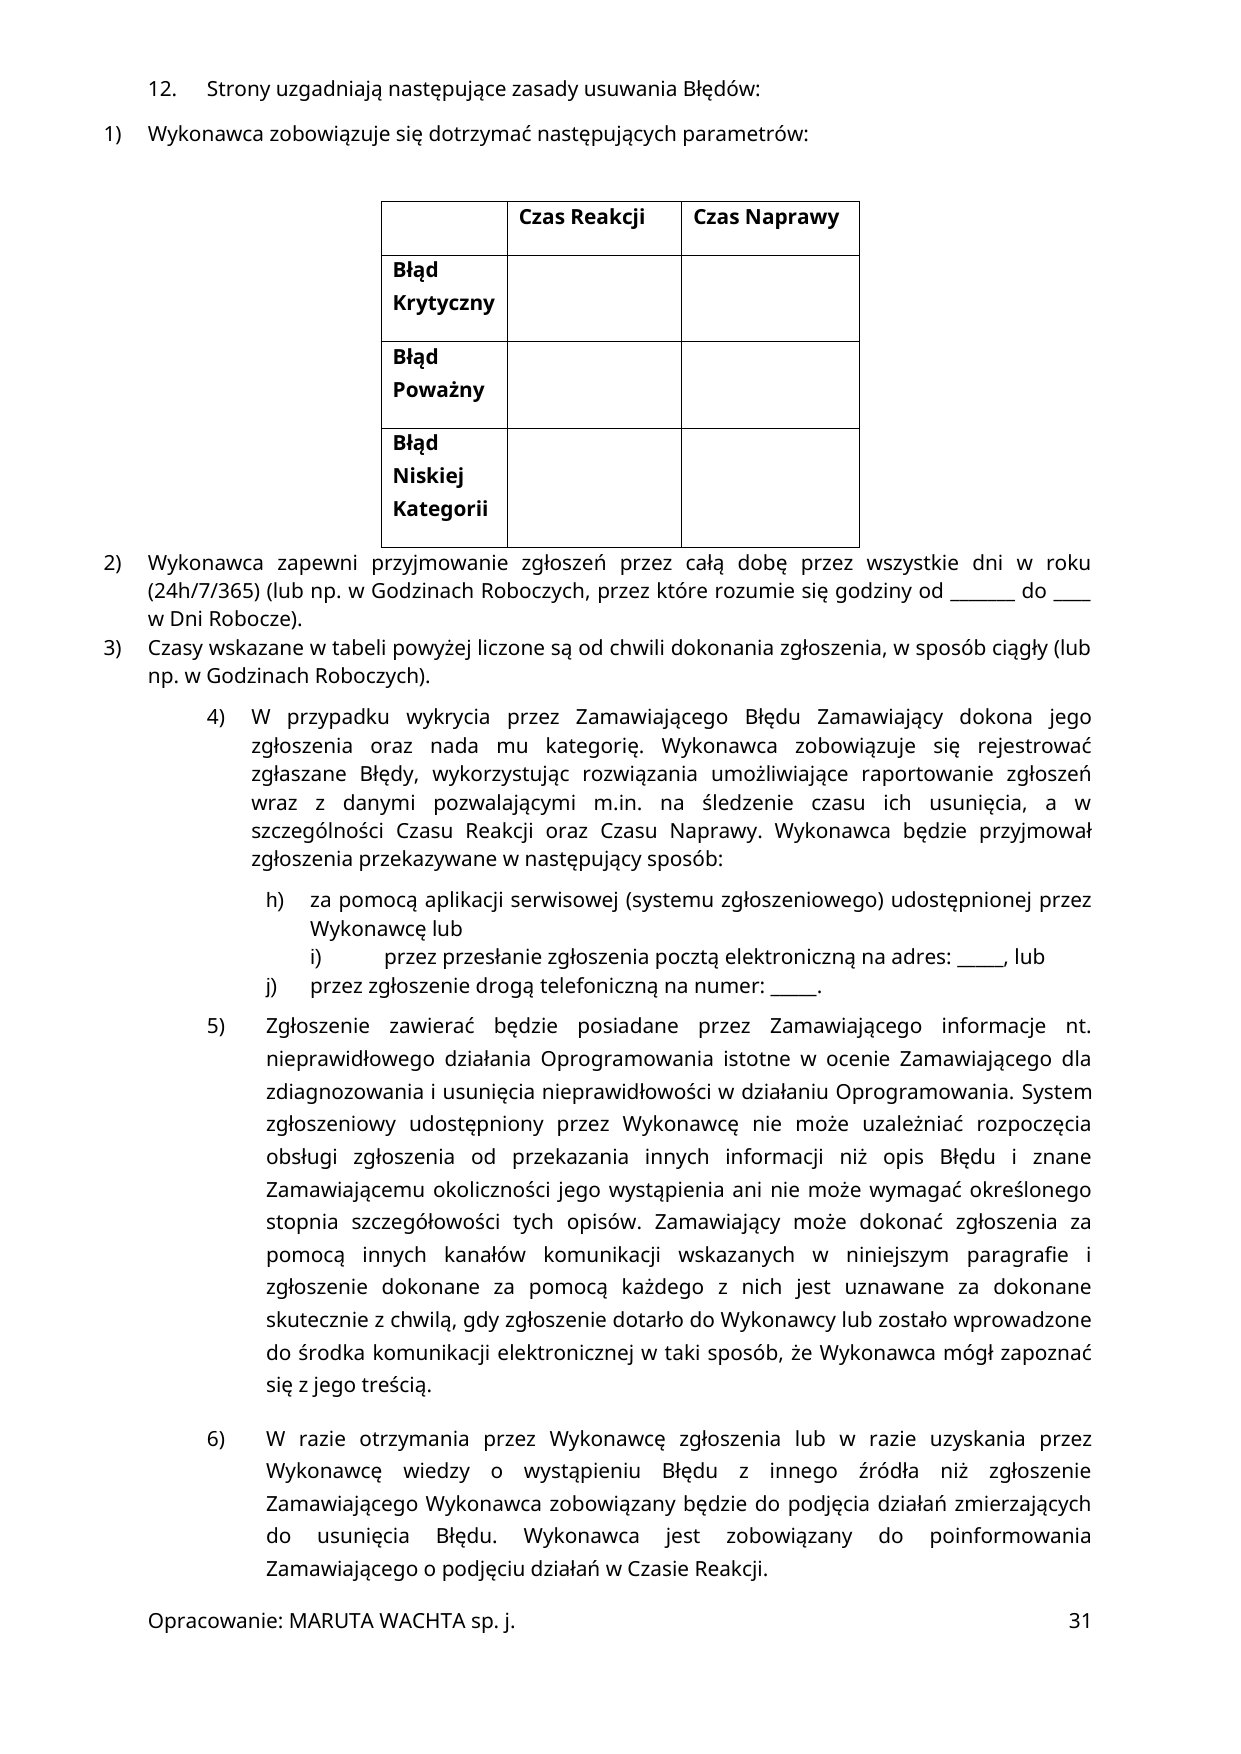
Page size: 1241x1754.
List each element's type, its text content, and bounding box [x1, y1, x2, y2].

table_cell [508, 256, 681, 341]
list Wykonawca zapewni przyjmowanie zgłoszeń przez całą dobę przez wszystkie dni w roku (24h/7/365) (lub np. w Godzinach Roboczych, przez które rozumie się godziny od _______ do ____ w Dni Robocze). [103, 548, 1093, 633]
table_cell Błąd Poważny [382, 342, 507, 427]
list Strony uzgadniają następujące zasady usuwania Błędów: [148, 74, 1093, 102]
list Wykonawca zobowiązuje się dotrzymać następujących parametrów: [103, 119, 1093, 147]
list za pomocą aplikacji serwisowej (systemu zgłoszeniowego) udostępnionej przez Wykonawcę lub [266, 885, 1093, 942]
table_cell [682, 256, 859, 341]
table_cell Błąd Niskiej Kategorii [382, 429, 507, 547]
table_cell [508, 429, 681, 547]
table_cell [508, 342, 681, 427]
table_header Czas Reakcji [508, 202, 681, 254]
table_cell [682, 429, 859, 547]
table_header Czas Naprawy [682, 202, 859, 254]
list W przypadku wykrycia przez Zamawiającego Błędu Zamawiający dokona jego zgłoszenia oraz nada mu kategorię. Wykonawca zobowiązuje się rejestrować zgłaszane Błędy, wykorzystując rozwiązania umożliwiające raportowanie zgłoszeń wraz z danymi pozwalającymi m.in. na śledzenie czasu ich usunięcia, a w szczególności Czasu Reakcji oraz Czasu Naprawy. Wykonawca będzie przyjmował zgłoszenia przekazywane w następujący sposób: [207, 702, 1093, 873]
list Zgłoszenie zawierać będzie posiadane przez Zamawiającego informacje nt. nieprawidłowego działania Oprogramowania istotne w ocenie Zamawiającego dla zdiagnozowania i usunięcia nieprawidłowości w działaniu Oprogramowania. System zgłoszeniowy udostępniony przez Wykonawcę nie może uzależniać rozpoczęcia obsługi zgłoszenia od przekazania innych informacji niż opis Błędu i znane Zamawiającemu okoliczności jego wystąpienia ani nie może wymagać określonego stopnia szczegółowości tych opisów. Zamawiający może dokonać zgłoszenia za pomocą innych kanałów komunikacji wskazanych w niniejszym paragrafie i zgłoszenie dokonane za pomocą każdego z nich jest uznawane za dokonane skutecznie z chwilą, gdy zgłoszenie dotarło do Wykonawcy lub zostało wprowadzone do środka komunikacji elektronicznej w taki sposób, że Wykonawca mógł zapoznać się z jego treścią. [207, 1012, 1093, 1399]
table_cell Błąd Krytyczny [382, 256, 507, 341]
list W razie otrzymania przez Wykonawcę zgłoszenia lub w razie uzyskania przez Wykonawcę wiedzy o wystąpieniu Błędu z innego źródła niż zgłoszenie Zamawiającego Wykonawca zobowiązany będzie do podjęcia działań zmierzających do usunięcia Błędu. Wykonawca jest zobowiązany do poinformowania Zamawiającego o podjęciu działań w Czasie Reakcji. [207, 1424, 1093, 1583]
list przez przesłanie zgłoszenia pocztą elektroniczną na adres: _____, lub [310, 942, 1093, 971]
table_header [382, 202, 507, 254]
list przez zgłoszenie drogą telefoniczną na numer: _____. [266, 971, 1093, 999]
table_cell [682, 342, 859, 427]
list Czasy wskazane w tabeli powyżej liczone są od chwili dokonania zgłoszenia, w sposób ciągły (lub np. w Godzinach Roboczych). [103, 633, 1093, 690]
